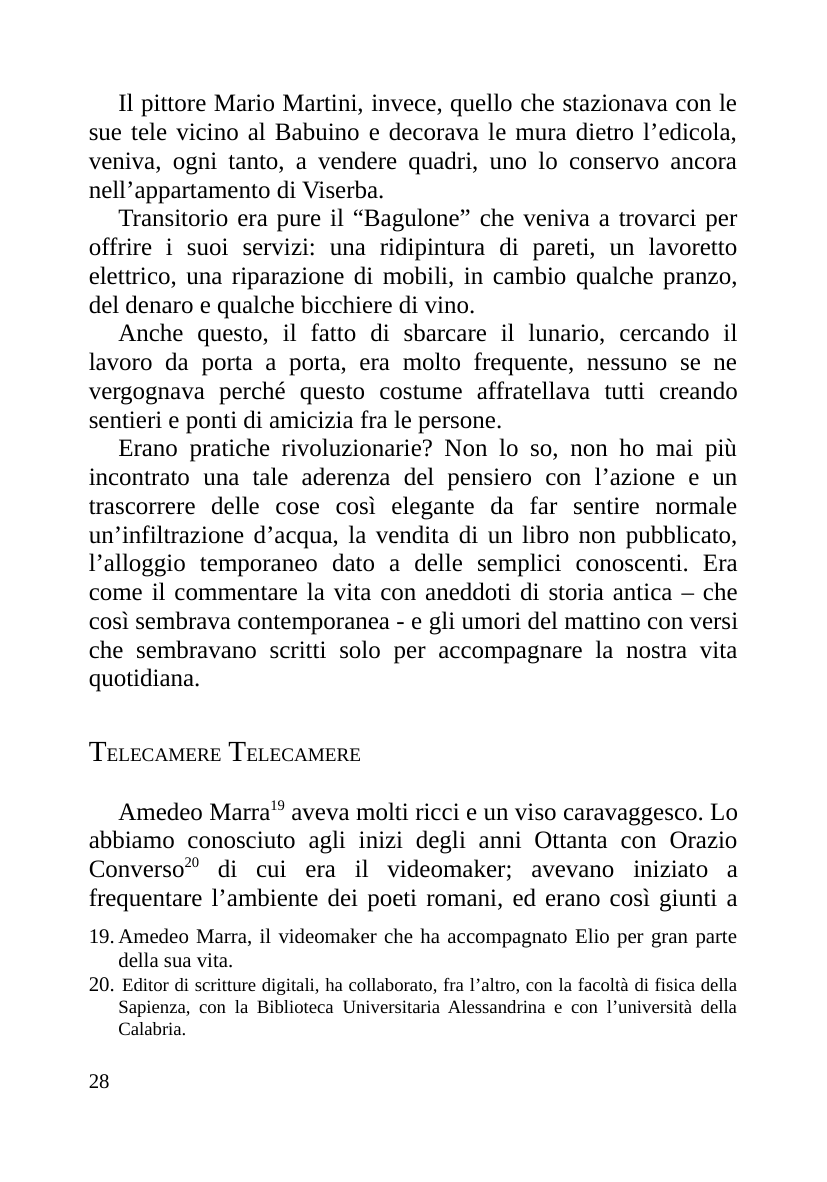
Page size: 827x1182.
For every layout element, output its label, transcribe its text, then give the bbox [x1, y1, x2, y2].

text Telecamere Telecamere [88, 734, 738, 767]
text Amedeo Marra, il videomaker che ha accompagnato Elio per gran parte della sua vita. [88, 924, 738, 972]
text Anche questo, il fatto di sbarcare il lunario, cercando il lavoro da porta a porta, era molto frequente, nessuno se ne vergognava perché questo costume affratellava tutti creando sentieri e ponti di amicizia fra le persone. [88, 318, 738, 433]
text Transitorio era pure il “Bagulone” che veniva a trovarci per offrire i suoi servizi: una ridipintura di pareti, un lavoretto elettrico, una riparazione di mobili, in cambio qualche pranzo, del denaro e qualche bicchiere di vino. [88, 203, 738, 318]
text Editor di scritture digitali, ha collaborato, fra l’altro, con la facoltà di fisica della Sapienza, con la Biblioteca Universitaria Alessandrina e con l’università della Calabria. [88, 972, 738, 1039]
text Erano pratiche rivoluzionarie? Non lo so, non ho mai più incontrato una tale aderenza del pensiero con l’azione e un trascorrere delle cose così elegante da far sentire normale un’infiltrazione d’acqua, la vendita di un libro non pubblicato, l’alloggio temporaneo dato a delle semplici conoscenti. Era come il commentare la vita con aneddoti di storia antica – che così sembrava contemporanea - e gli umori del mattino con versi che sembravano scritti solo per accompagnare la nostra vita quotidiana. [88, 433, 738, 692]
text Il pittore Mario Martini, invece, quello che stazionava con le sue tele vicino al Babuino e decorava le mura dietro l’edicola, veniva, ogni tanto, a vendere quadri, uno lo conservo ancora nell’appartamento di Viserba. [88, 88, 738, 203]
text Amedeo Marra aveva molti ricci e un viso caravaggesco. Lo abbiamo conosciuto agli inizi degli anni Ottanta con Orazio Converso di cui era il videomaker; avevano iniziato a frequentare l’ambiente dei poeti romani, ed erano così giunti a [88, 797, 738, 912]
